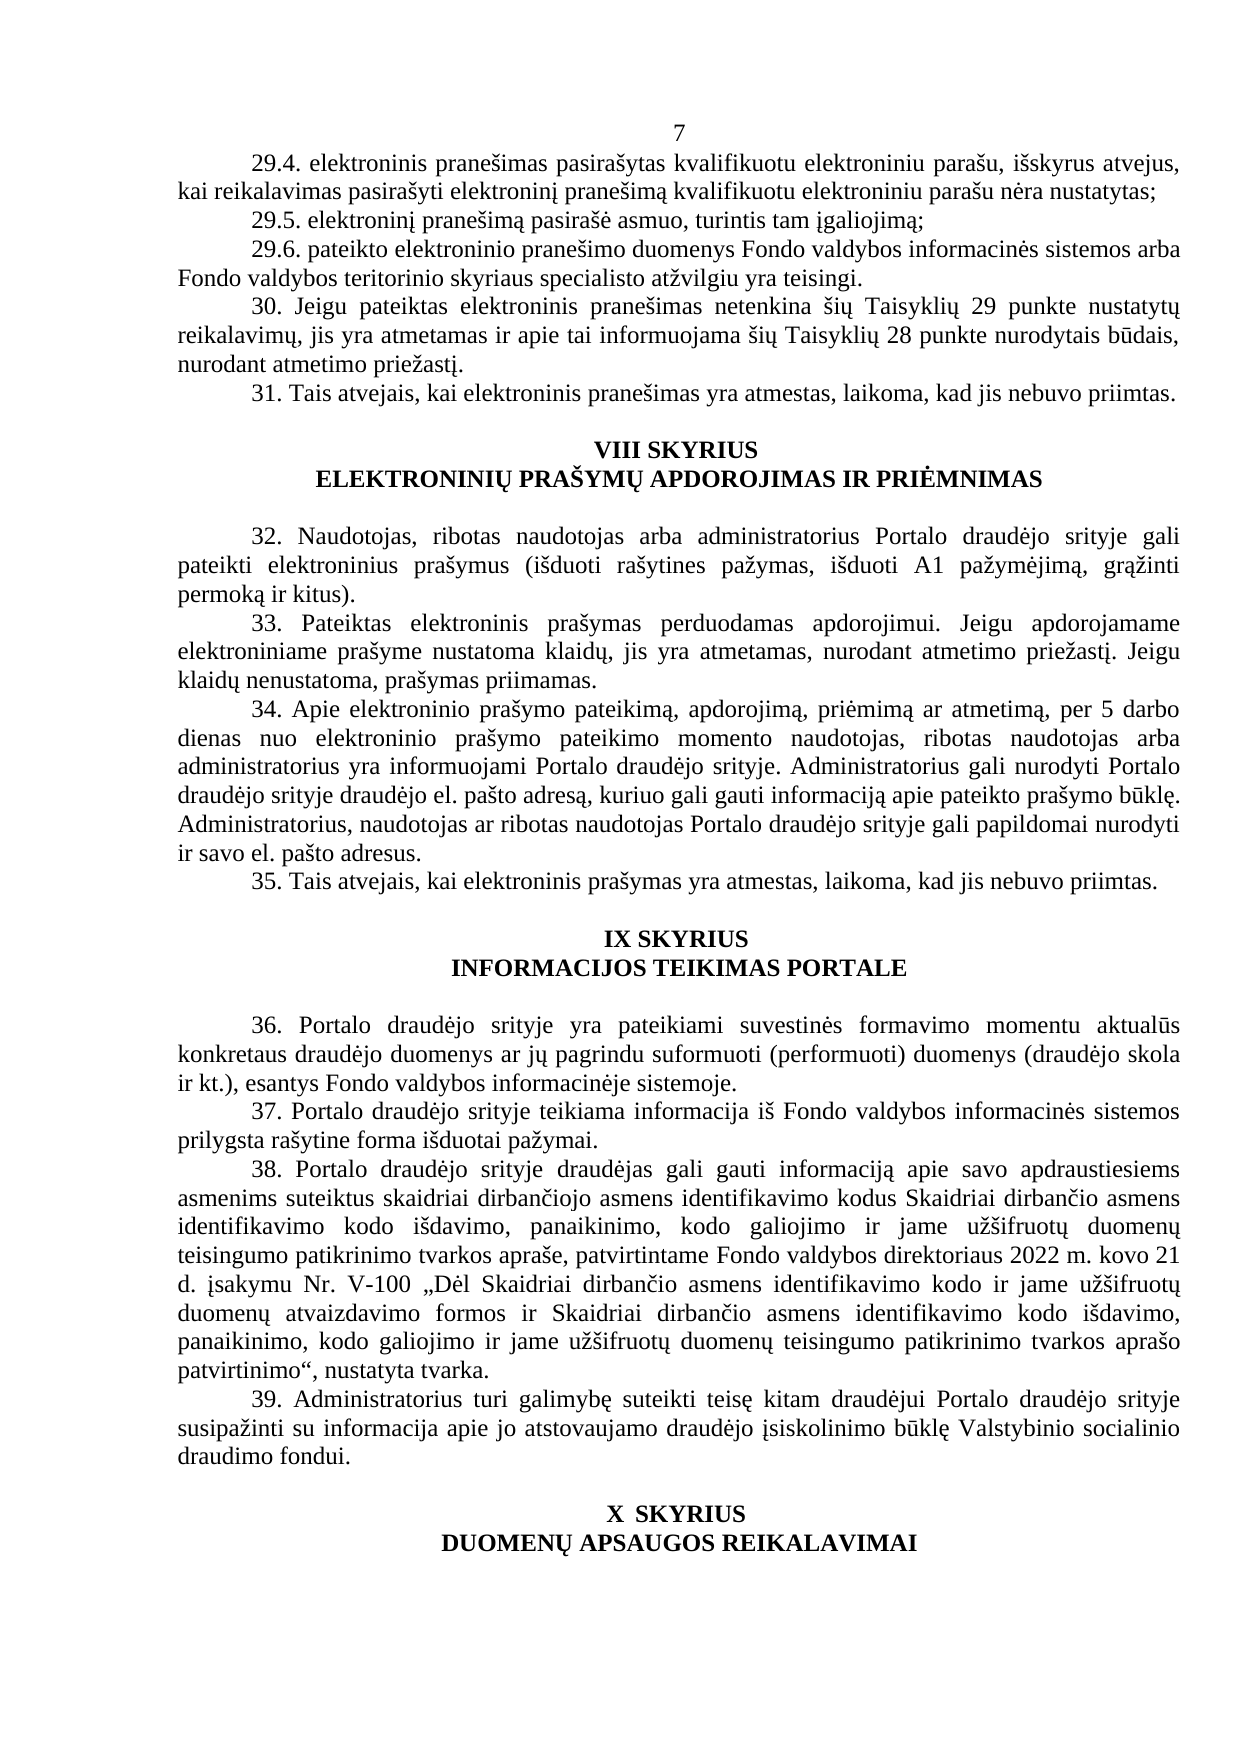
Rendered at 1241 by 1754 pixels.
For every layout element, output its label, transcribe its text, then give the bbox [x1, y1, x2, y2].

text 29.6. pateikto elektroninio pranešimo duomenys Fondo valdybos informacinės sistemos arba Fondo valdybos teritorinio skyriaus specialisto atžvilgiu yra teisingi. [177, 234, 1181, 291]
text 32. Naudotojas, ribotas naudotojas arba administratorius Portalo draudėjo srityje gali pateikti elektroninius prašymus (išduoti rašytines pažymas, išduoti A1 pažymėjimą, grąžinti permoką ir kitus). [177, 521, 1181, 608]
text 38. Portalo draudėjo srityje draudėjas gali gauti informaciją apie savo apdraustiesiems asmenims suteiktus skaidriai dirbančiojo asmens identifikavimo kodus Skaidriai dirbančio asmens identifikavimo kodo išdavimo, panaikinimo, kodo galiojimo ir jame užšifruotų duomenų teisingumo patikrinimo tvarkos apraše, patvirtintame Fondo valdybos direktoriaus 2022 m. kovo 21 d. įsakymu Nr. V-100 „Dėl Skaidriai dirbančio asmens identifikavimo kodo ir jame užšifruotų duomenų atvaizdavimo formos ir Skaidriai dirbančio asmens identifikavimo kodo išdavimo, panaikinimo, kodo galiojimo ir jame užšifruotų duomenų teisingumo patikrinimo tvarkos aprašo patvirtinimo“, nustatyta tvarka. [177, 1154, 1181, 1384]
text X SKYRIUS [177, 1499, 1181, 1528]
text 35. Tais atvejais, kai elektroninis prašymas yra atmestas, laikoma, kad jis nebuvo priimtas. [177, 866, 1181, 895]
text 29.5. elektroninį pranešimą pasirašė asmuo, turintis tam įgaliojimą; [177, 205, 1181, 234]
text 33. Pateiktas elektroninis prašymas perduodamas apdorojimui. Jeigu apdorojamame elektroniniame prašyme nustatoma klaidų, jis yra atmetamas, nurodant atmetimo priežastį. Jeigu klaidų nenustatoma, prašymas priimamas. [177, 608, 1181, 694]
text 36. Portalo draudėjo srityje yra pateikiami suvestinės formavimo momentu aktualūs konkretaus draudėjo duomenys ar jų pagrindu suformuoti (performuoti) duomenys (draudėjo skola ir kt.), esantys Fondo valdybos informacinėje sistemoje. [177, 1010, 1181, 1096]
text 29.4. elektroninis pranešimas pasirašytas kvalifikuotu elektroniniu parašu, išskyrus atvejus, kai reikalavimas pasirašyti elektroninį pranešimą kvalifikuotu elektroniniu parašu nėra nustatytas; [177, 148, 1181, 205]
text 39. Administratorius turi galimybę suteikti teisę kitam draudėjui Portalo draudėjo srityje susipažinti su informacija apie jo atstovaujamo draudėjo įsiskolinimo būklę Valstybinio socialinio draudimo fondui. [177, 1384, 1181, 1470]
text IX SKYRIUS [177, 924, 1181, 953]
text ELEKTRONINIŲ PRAŠYMŲ APDOROJIMAS IR PRIĖMNIMAS [177, 464, 1181, 493]
text 31. Tais atvejais, kai elektroninis pranešimas yra atmestas, laikoma, kad jis nebuvo priimtas. [177, 378, 1181, 406]
text 30. Jeigu pateiktas elektroninis pranešimas netenkina šių Taisyklių 29 punkte nustatytų reikalavimų, jis yra atmetamas ir apie tai informuojama šių Taisyklių 28 punkte nurodytais būdais, nurodant atmetimo priežastį. [177, 291, 1181, 378]
text 37. Portalo draudėjo srityje teikiama informacija iš Fondo valdybos informacinės sistemos prilygsta rašytine forma išduotai pažymai. [177, 1096, 1181, 1154]
text VIII SKYRIUS [177, 435, 1181, 464]
text 34. Apie elektroninio prašymo pateikimą, apdorojimą, priėmimą ar atmetimą, per 5 darbo dienas nuo elektroninio prašymo pateikimo momento naudotojas, ribotas naudotojas arba administratorius yra informuojami Portalo draudėjo srityje. Administratorius gali nurodyti Portalo draudėjo srityje draudėjo el. pašto adresą, kuriuo gali gauti informaciją apie pateikto prašymo būklę. Administratorius, naudotojas ar ribotas naudotojas Portalo draudėjo srityje gali papildomai nurodyti ir savo el. pašto adresus. [177, 694, 1181, 866]
text DUOMENŲ APSAUGOS REIKALAVIMAI [177, 1528, 1181, 1556]
text INFORMACIJOS TEIKIMAS PORTALE [177, 953, 1181, 981]
